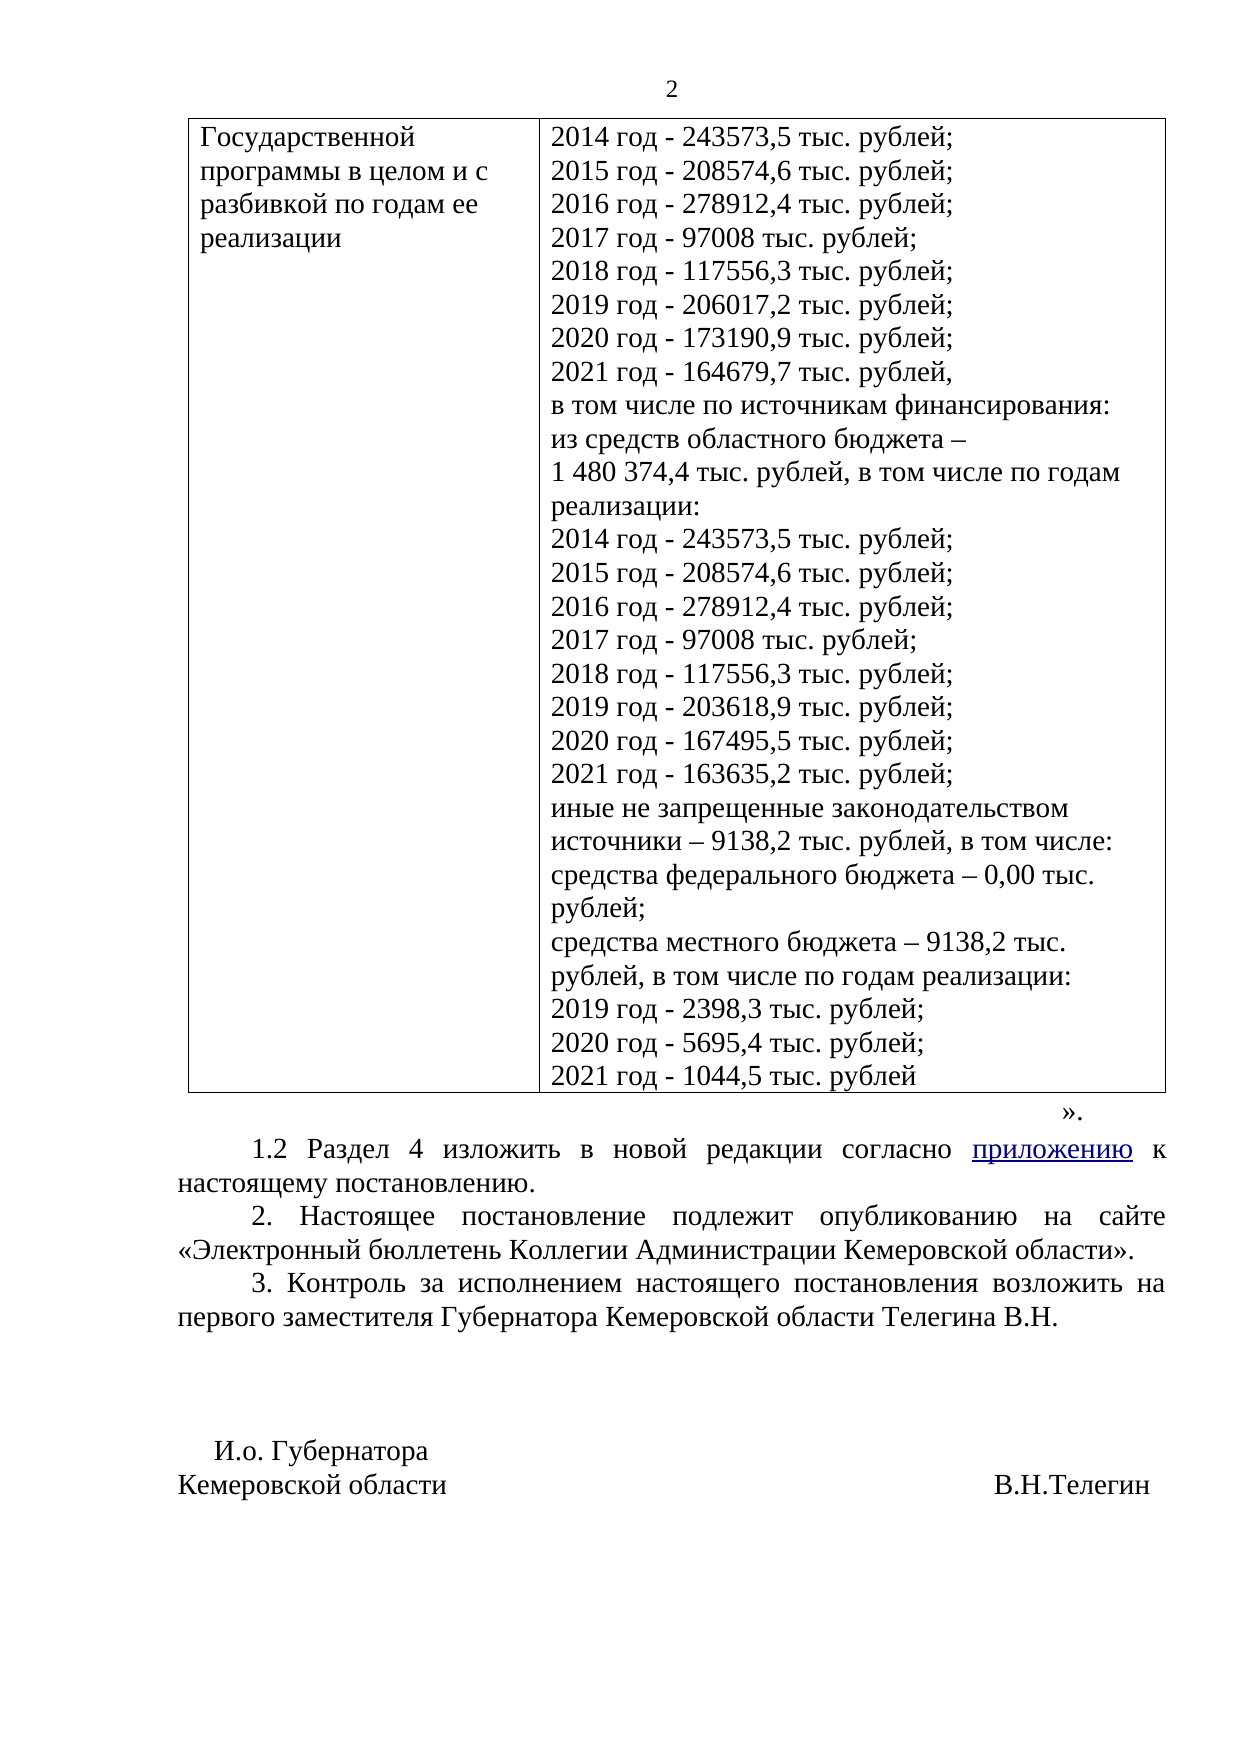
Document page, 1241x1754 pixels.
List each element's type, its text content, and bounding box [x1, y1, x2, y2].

table_header Государственной программы в целом и с разбивкой по годам ее реализации [189, 119, 539, 1092]
text ». [177, 1093, 1167, 1126]
table_header 2014 год - 243573,5 тыс. рублей; 2015 год - 208574,6 тыс. рублей; 2016 год - 278912,4 тыс. рублей; 2017 год - 97008 тыс. рублей; 2018 год - 117556,3 тыс. рублей; 2019 год - 206017,2 тыс. рублей; 2020 год - 173190,9 тыс. рублей; 2021 год - 164679,7 тыс. рублей, в том числе по источникам финансирования: из средств областного бюджета – 1 480 374,4 тыс. рублей, в том числе по годам реализации: 2014 год - 243573,5 тыс. рублей; 2015 год - 208574,6 тыс. рублей; 2016 год - 278912,4 тыс. рублей; 2017 год - 97008 тыс. рублей; 2018 год - 117556,3 тыс. рублей; 2019 год - 203618,9 тыс. рублей; 2020 год - 167495,5 тыс. рублей; 2021 год - 163635,2 тыс. рублей; иные не запрещенные законодательством источники – 9138,2 тыс. рублей, в том числе: средства федерального бюджета – 0,00 тыс. рублей; средства местного бюджета – 9138,2 тыс. рублей, в том числе по годам реализации: 2019 год - 2398,3 тыс. рублей; 2020 год - 5695,4 тыс. рублей; 2021 год - 1044,5 тыс. рублей [540, 119, 1165, 1092]
text И.о. Губернатора [177, 1433, 1167, 1467]
text 3. Контроль за исполнением настоящего постановления возложить на первого заместителя Губернатора Кемеровской области Телегина В.Н. [177, 1266, 1167, 1333]
text 2. Настоящее постановление подлежит опубликованию на сайте «Электронный бюллетень Коллегии Администрации Кемеровской области». [177, 1198, 1167, 1266]
text Кемеровской области В.Н.Телегин [177, 1467, 1167, 1500]
text 1.2 Раздел 4 изложить в новой редакции согласно приложению к настоящему постановлению. [177, 1131, 1167, 1198]
